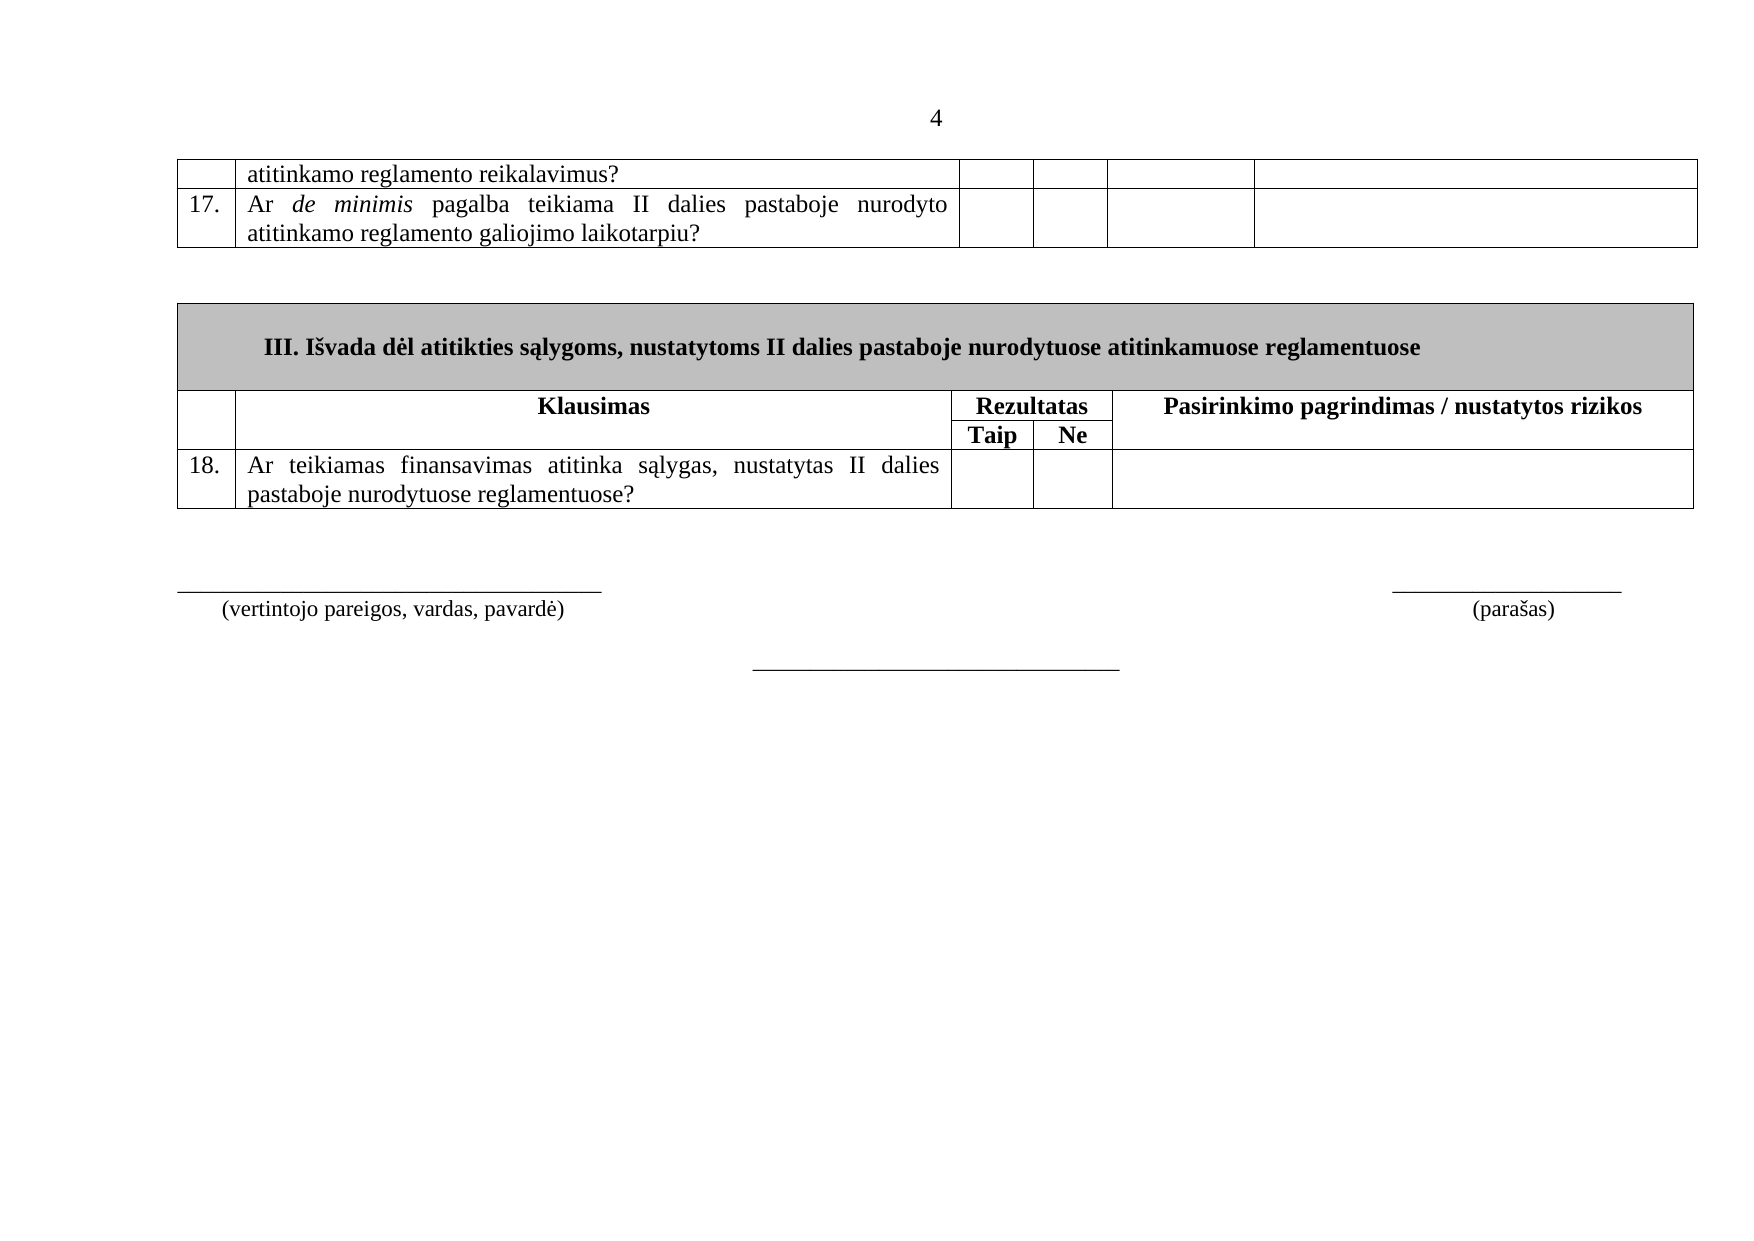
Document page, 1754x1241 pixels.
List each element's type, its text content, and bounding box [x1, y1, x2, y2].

table_cell 17. [178, 189, 235, 247]
table_cell [1255, 160, 1697, 188]
table_header [177, 509, 691, 542]
table_cell Klausimas [236, 391, 951, 449]
table_header III. Išvada dėl atitikties sąlygoms, nustatytoms II dalies pastaboje nurodytuose atitinkamuose reglamentuose [178, 304, 1693, 390]
table_cell [1113, 450, 1693, 508]
table_cell 18. [178, 450, 235, 508]
text ________________________________ [177, 647, 1695, 673]
table_cell Ne [1034, 421, 1112, 449]
table_cell [1255, 189, 1697, 247]
table_cell Ar teikiamas finansavimas atitinka sąlygas, nustatytas II dalies pastaboje nurodytuose reglamentuose? [236, 450, 951, 508]
text (vertintojo pareigos, vardas, pavardė) (parašas) [177, 595, 1695, 622]
table_cell [178, 160, 235, 188]
table_cell Ar de minimis pagalba teikiama II dalies pastaboje nurodyto atitinkamo reglamento galiojimo laikotarpiu? [236, 189, 959, 247]
table_cell Rezultatas [952, 391, 1112, 419]
table_cell [952, 450, 1033, 508]
table_cell [1034, 160, 1107, 188]
table_cell [1034, 189, 1107, 247]
table_cell [1108, 189, 1254, 247]
table_header [1030, 509, 1369, 542]
text _____________________________________ ____________________ [177, 569, 1695, 595]
table_cell Taip [952, 421, 1033, 449]
table_header [691, 509, 1029, 542]
table_cell [178, 391, 235, 449]
table_cell [1034, 450, 1112, 508]
table_cell Pasirinkimo pagrindimas / nustatytos rizikos [1113, 391, 1693, 449]
table_cell atitinkamo reglamento reikalavimus? [236, 160, 959, 188]
table_cell [960, 160, 1033, 188]
table_cell [1108, 160, 1254, 188]
table_cell [960, 189, 1033, 247]
